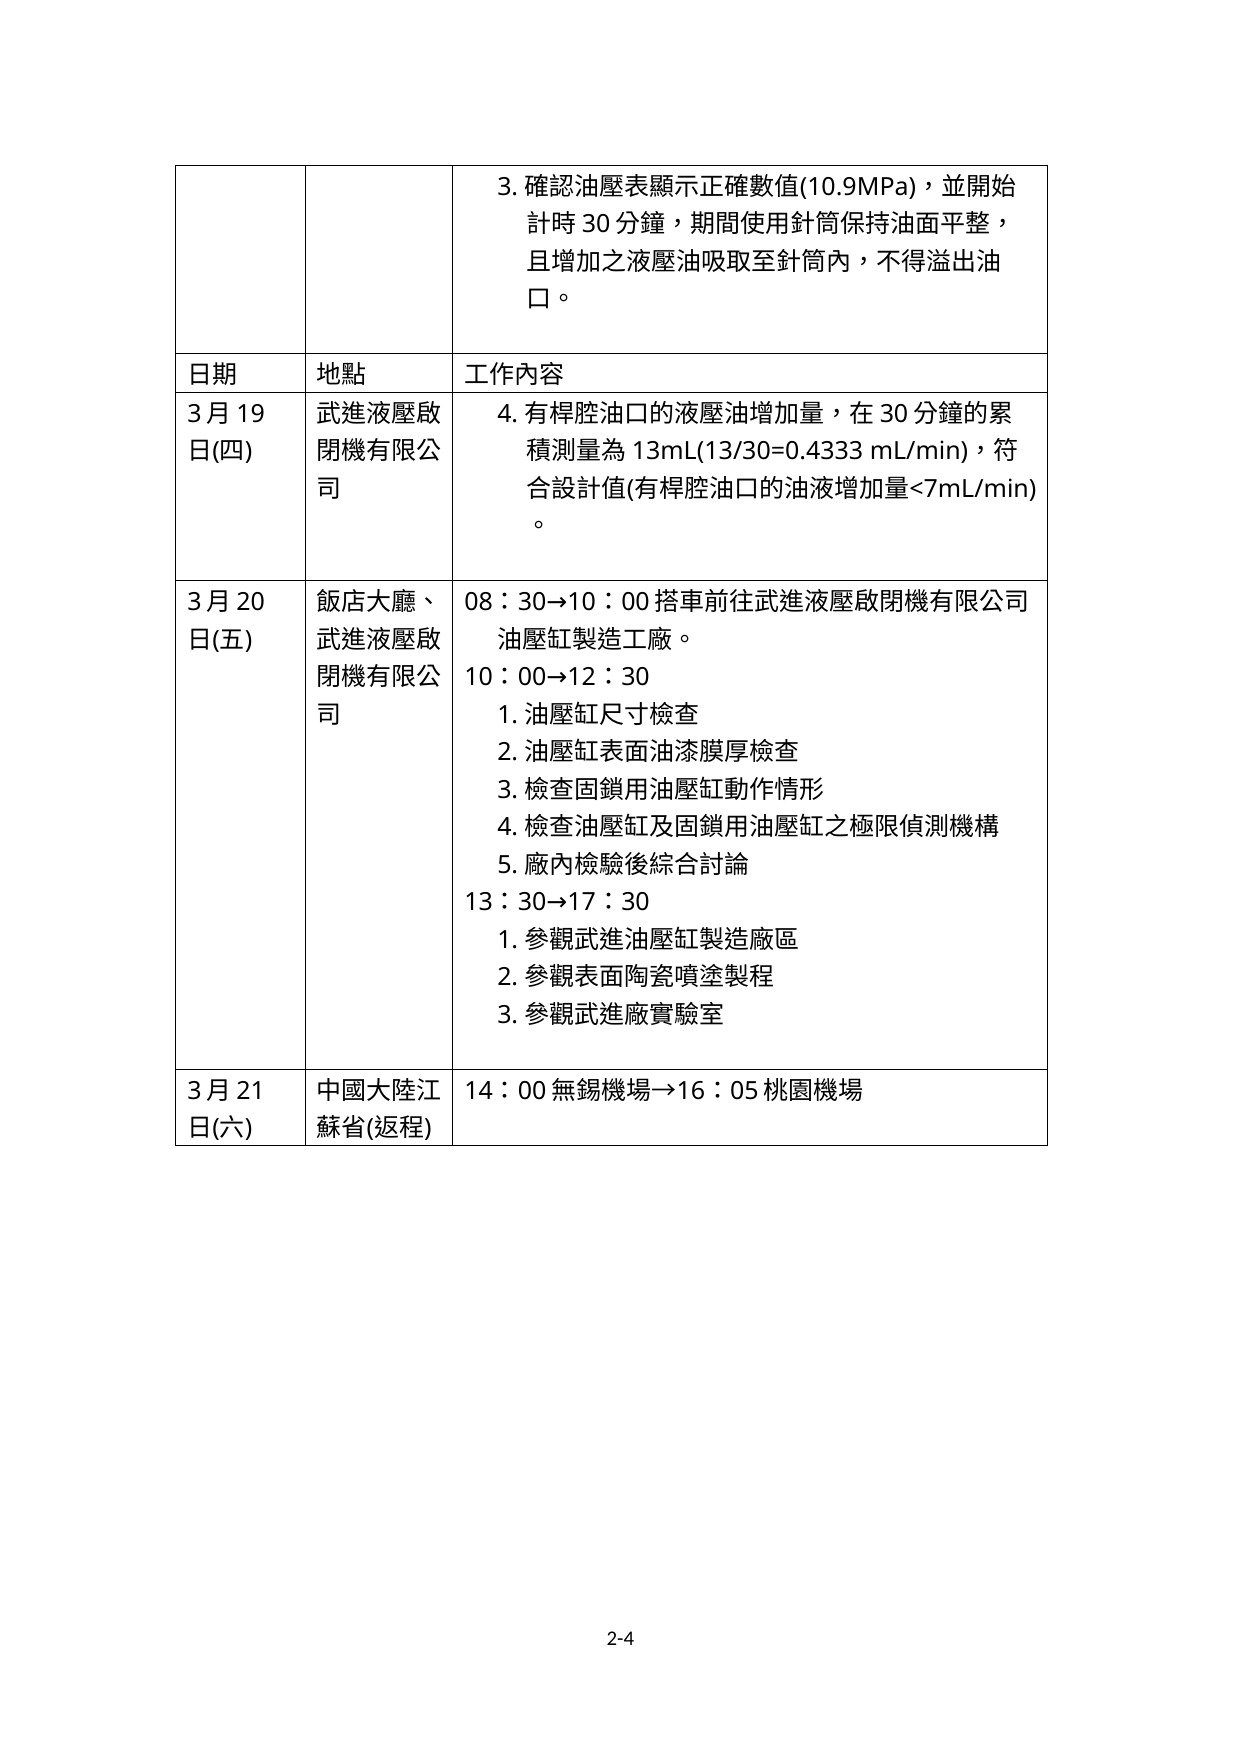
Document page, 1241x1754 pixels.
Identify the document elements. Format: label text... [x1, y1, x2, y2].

table_cell 飯店大廳、武進液壓啟閉機有限公司 [306, 581, 452, 1069]
table_cell 3月21日(六) [176, 1070, 305, 1145]
table_cell 地點 [306, 354, 452, 392]
table_cell [306, 166, 452, 353]
table_cell 武進液壓啟閉機有限公司 [306, 393, 452, 580]
table_cell 3月20日(五) [176, 581, 305, 1069]
table_cell [176, 166, 305, 353]
table_cell 中國大陸江蘇省(返程) [306, 1070, 452, 1145]
table_cell 14：00無錫機場→16：05桃園機場 [453, 1070, 1047, 1145]
table_cell 4. 有桿腔油口的液壓油增加量，在30分鐘的累積測量為13mL(13/30=0.4333 mL/min)，符合設計值(有桿腔油口的油液增加量<7mL/min)。 [453, 393, 1047, 580]
table_cell 3月19日(四) [176, 393, 305, 580]
table_cell 日期 [176, 354, 305, 392]
table_cell 工作內容 [453, 354, 1047, 392]
table_cell 08：30→10：00搭車前往武進液壓啟閉機有限公司油壓缸製造工廠。 10：00→12：30 1. 油壓缸尺寸檢查 2. 油壓缸表面油漆膜厚檢查 3. 檢查固鎖用油壓缸動作情形 4. 檢查油壓缸及固鎖用油壓缸之極限偵測機構 5. 廠內檢驗後綜合討論 13：30→17：30 1. 參觀武進油壓缸製造廠區 2. 參觀表面陶瓷噴塗製程 3. 參觀武進廠實驗室 [453, 581, 1047, 1069]
table_cell 3. 確認油壓表顯示正確數值(10.9MPa)，並開始計時30分鐘，期間使用針筒保持油面平整，且增加之液壓油吸取至針筒內，不得溢出油口。 [453, 166, 1047, 353]
